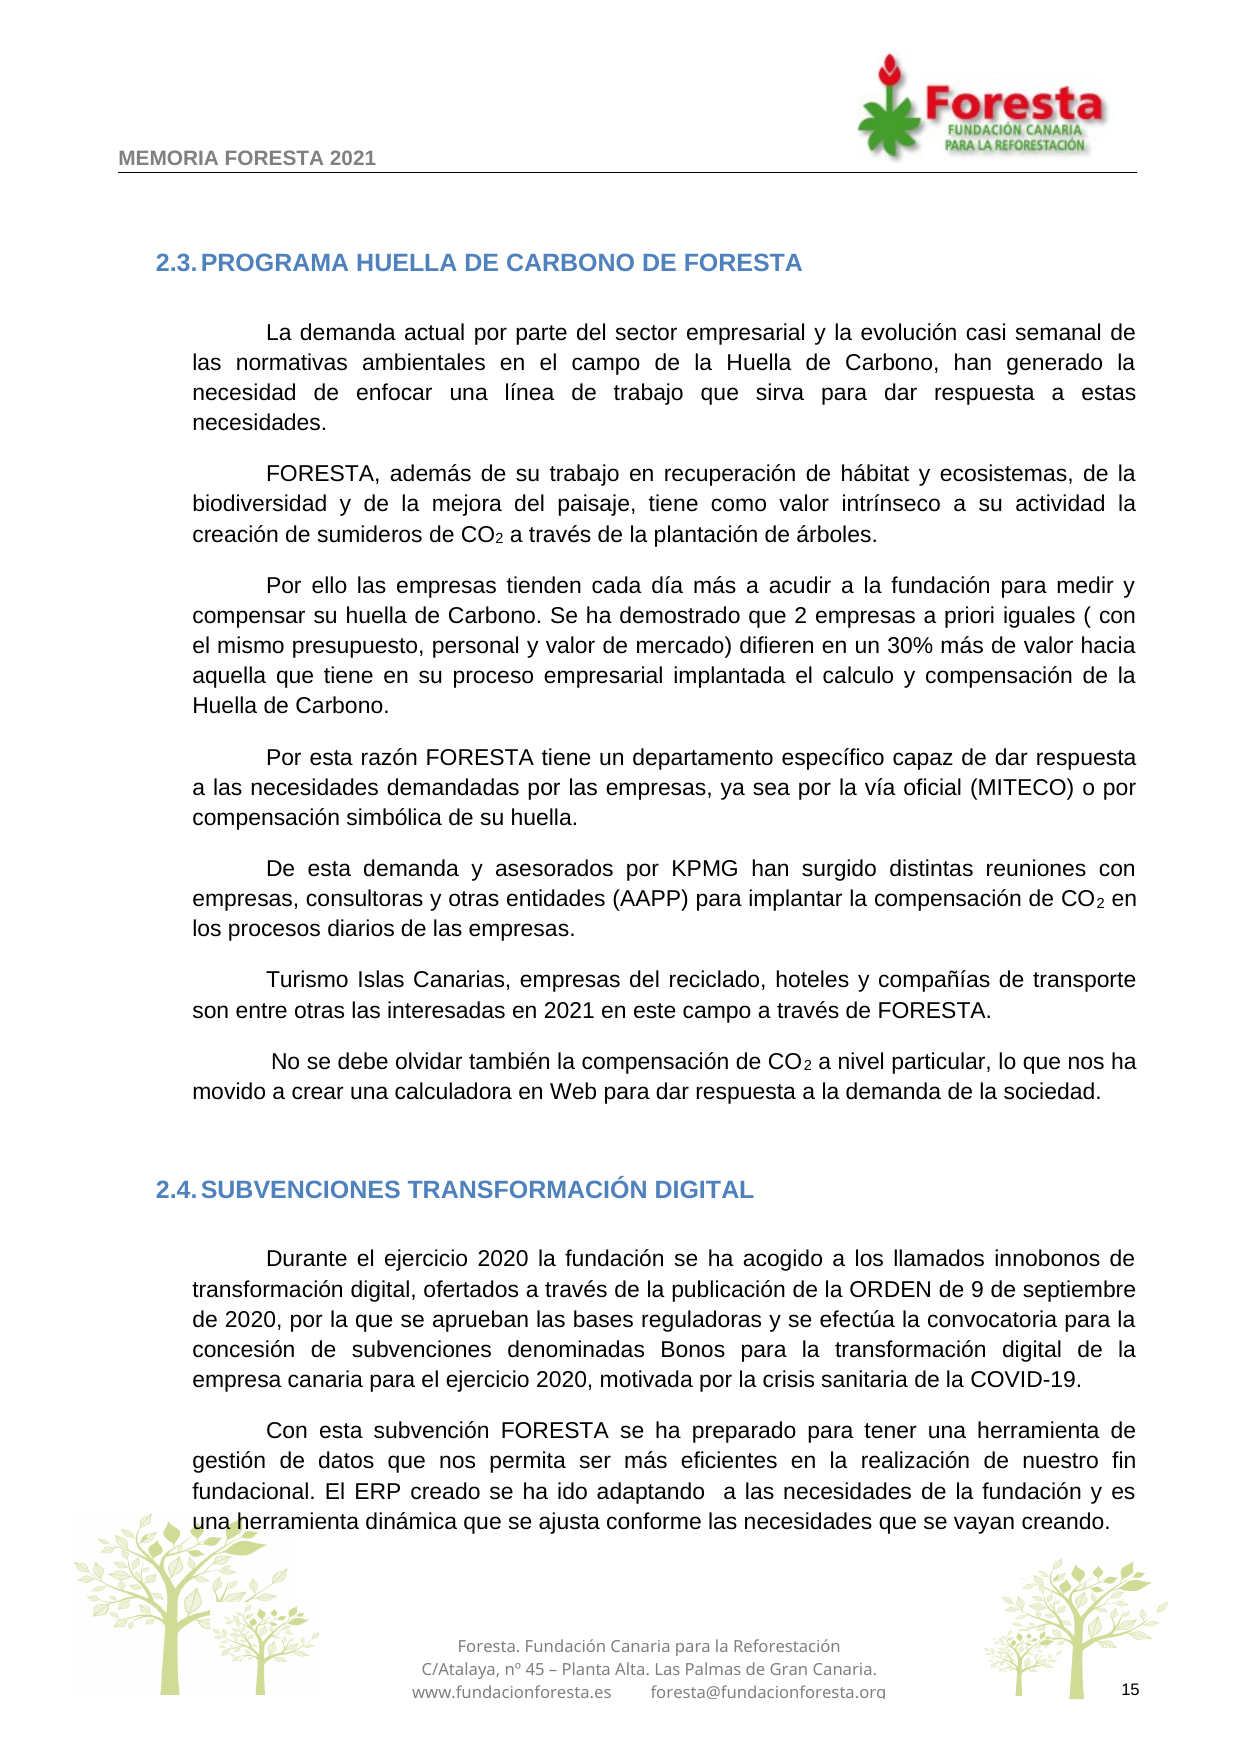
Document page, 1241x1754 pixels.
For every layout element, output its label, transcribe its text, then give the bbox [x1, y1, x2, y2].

text Con esta subvención FORESTA se ha preparado para tener una herramienta de gestión de datos que nos permita ser más eficientes en la realización de nuestro fin fundacional. El ERP creado se ha ido adaptando a las necesidades de la fundación y es una herramienta dinámica que se ajusta conforme las necesidades que se vayan creando. [192, 1417, 1137, 1534]
subtitle SUBVENCIONES TRANSFORMACIÓN DIGITAL [156, 1175, 1137, 1203]
text Por ello las empresas tienden cada día más a acudir a la fundación para medir y compensar su huella de Carbono. Se ha demostrado que 2 empresas a priori iguales ( con el mismo presupuesto, personal y valor de mercado) difieren en un 30% más de valor hacia aquella que tiene en su proceso empresarial implantada el calculo y compensación de la Huella de Carbono. [192, 572, 1137, 719]
text La demanda actual por parte del sector empresarial y la evolución casi semanal de las normativas ambientales en el campo de la Huella de Carbono, han generado la necesidad de enfocar una línea de trabajo que sirva para dar respuesta a estas necesidades. [192, 318, 1137, 436]
subtitle PROGRAMA HUELLA DE CARBONO DE FORESTA [156, 248, 1137, 277]
text De esta demanda y asesorados por KPMG han surgido distintas reuniones con empresas, consultoras y otras entidades (AAPP) para implantar la compensación de CO2 en los procesos diarios de las empresas. [192, 855, 1137, 942]
text Turismo Islas Canarias, empresas del reciclado, hoteles y compañías de transporte son entre otras las interesadas en 2021 en este campo a través de FORESTA. [192, 966, 1137, 1023]
text Por esta razón FORESTA tiene un departamento específico capaz de dar respuesta a las necesidades demandadas por las empresas, ya sea por la vía oficial (MITECO) o por compensación simbólica de su huella. [192, 743, 1137, 830]
text Durante el ejercicio 2020 la fundación se ha acogido a los llamados innobonos de transformación digital, ofertados a través de la publicación de la ORDEN de 9 de septiembre de 2020, por la que se aprueban las bases reguladoras y se efectúa la convocatoria para la concesión de subvenciones denominadas Bonos para la transformación digital de la empresa canaria para el ejercicio 2020, motivada por la crisis sanitaria de la COVID-19. [192, 1245, 1137, 1392]
text No se debe olvidar también la compensación de CO2 a nivel particular, lo que nos ha movido a crear una calculadora en Web para dar respuesta a la demanda de la sociedad. [192, 1048, 1137, 1104]
text FORESTA, además de su trabajo en recuperación de hábitat y ecosistemas, de la biodiversidad y de la mejora del paisaje, tiene como valor intrínseco a su actividad la creación de sumideros de CO2 a través de la plantación de árboles. [192, 460, 1137, 547]
